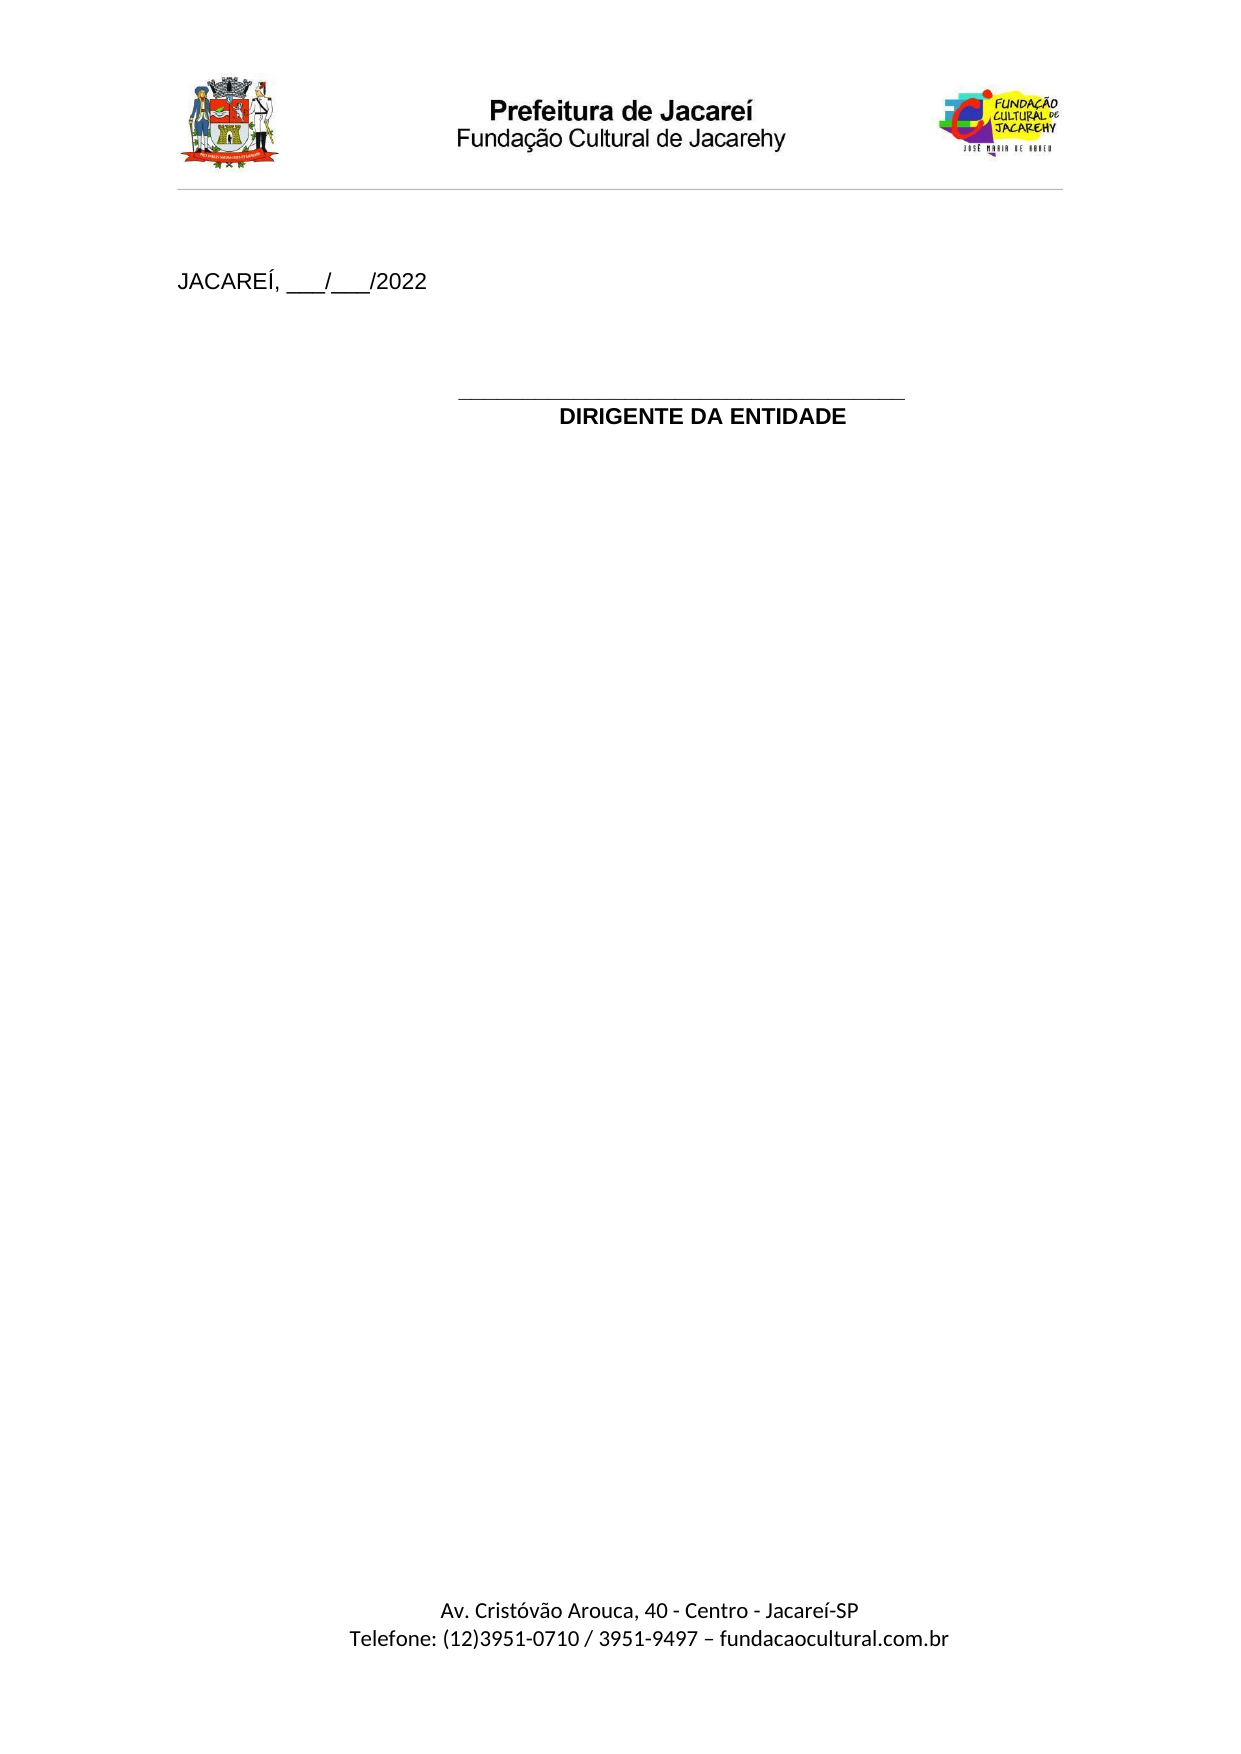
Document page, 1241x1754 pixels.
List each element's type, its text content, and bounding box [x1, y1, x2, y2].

text DIRIGENTE DA ENTIDADE [284, 403, 1122, 429]
text ___________________________________ [177, 376, 1122, 402]
text JACAREÍ, ___/___/2022 [177, 268, 1122, 294]
picture [177, 73, 1063, 214]
